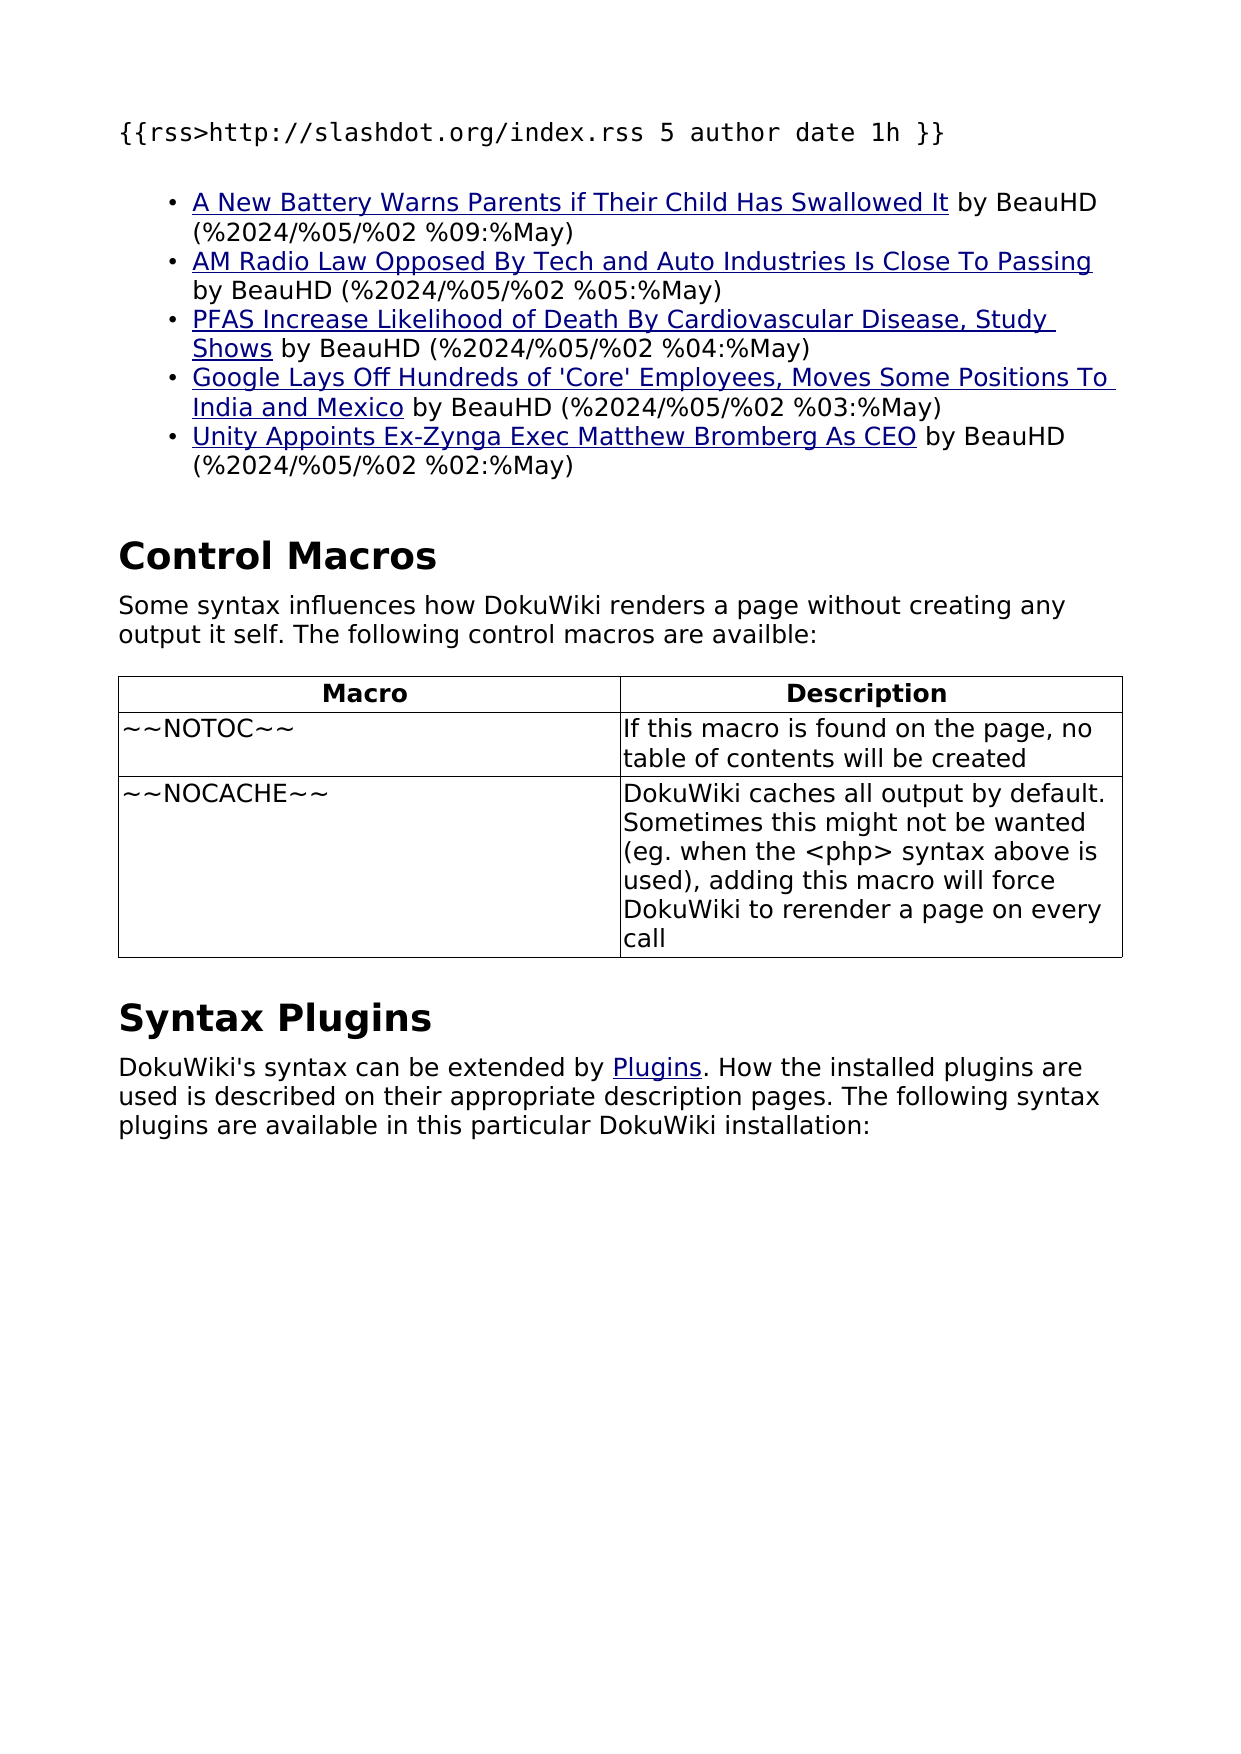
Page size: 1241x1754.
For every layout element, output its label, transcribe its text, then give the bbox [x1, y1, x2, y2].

table_header Macro [119, 677, 620, 712]
table_cell If this macro is found on the page, no table of contents will be created [621, 713, 1122, 776]
text Some syntax influences how DokuWiki renders a page without creating any output it self. The following control macros are availble: [118, 591, 1122, 649]
text DokuWiki's syntax can be extended by Plugins. How the installed plugins are used is described on their appropriate description pages. The following syntax plugins are available in this particular DokuWiki installation: [118, 1053, 1122, 1140]
table_cell ~~NOCACHE~~ [119, 777, 620, 957]
list A New Battery Warns Parents if Their Child Has Swallowed It by BeauHD (%2024/%05/%02 %09:%May) [177, 188, 1122, 247]
table_header Description [621, 677, 1122, 712]
subtitle Control Macros [118, 535, 1122, 578]
list Unity Appoints Ex-Zynga Exec Matthew Bromberg As CEO by BeauHD (%2024/%05/%02 %02:%May) [177, 422, 1122, 480]
subtitle Syntax Plugins [118, 997, 1122, 1040]
text {{rss>http://slashdot.org/index.rss 5 author date 1h }} [118, 118, 1122, 147]
table_cell DokuWiki caches all output by default. Sometimes this might not be wanted (eg. when the <php> syntax above is used), adding this macro will force DokuWiki to rerender a page on every call [621, 777, 1122, 957]
list PFAS Increase Likelihood of Death By Cardiovascular Disease, Study Shows by BeauHD (%2024/%05/%02 %04:%May) [177, 305, 1122, 363]
table_cell ~~NOTOC~~ [119, 713, 620, 776]
list Google Lays Off Hundreds of 'Core' Employees, Moves Some Positions To India and Mexico by BeauHD (%2024/%05/%02 %03:%May) [177, 363, 1122, 422]
list AM Radio Law Opposed By Tech and Auto Industries Is Close To Passing by BeauHD (%2024/%05/%02 %05:%May) [177, 247, 1122, 305]
